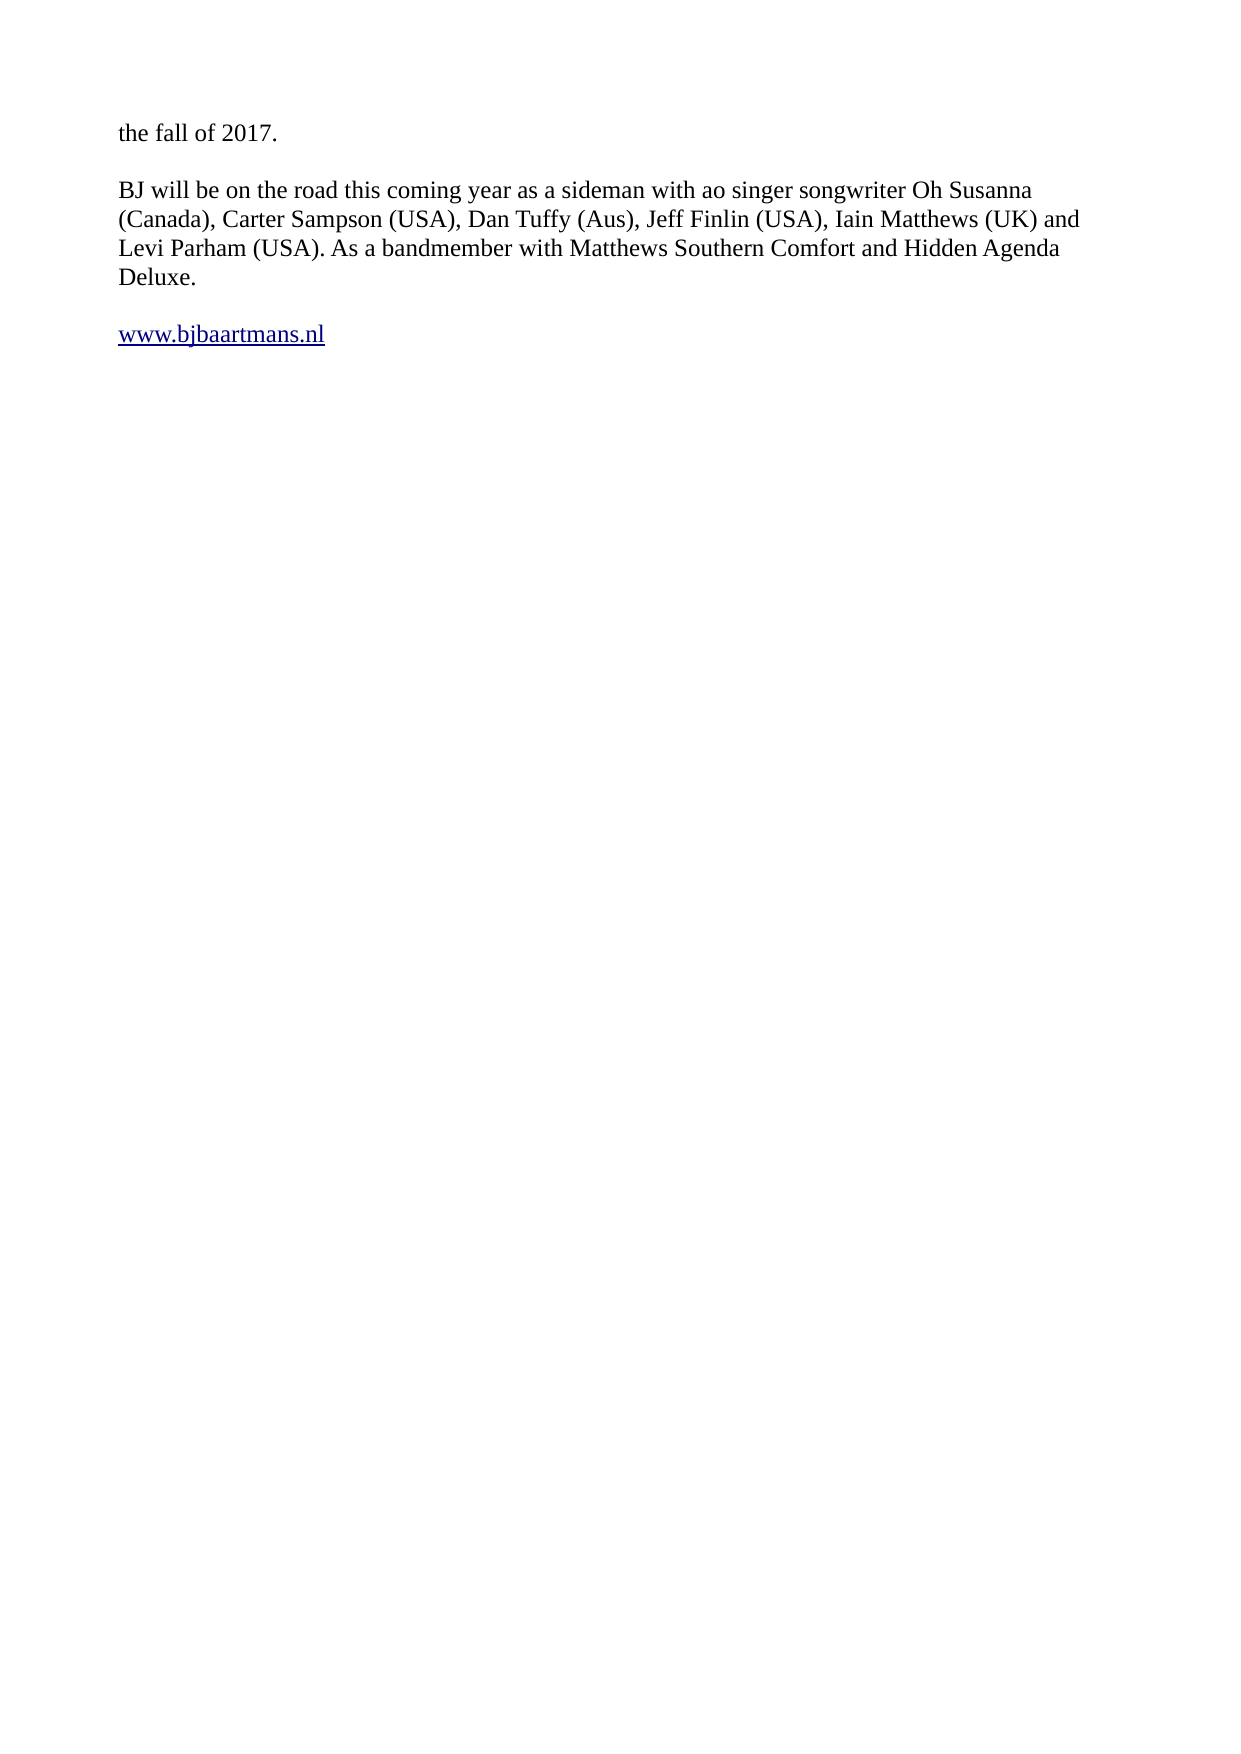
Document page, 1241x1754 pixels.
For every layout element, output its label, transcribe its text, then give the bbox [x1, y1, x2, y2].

text www.bjbaartmans.nl [118, 319, 1122, 348]
text the fall of 2017. [118, 118, 1122, 147]
text BJ will be on the road this coming year as a sideman with ao singer songwriter Oh Susanna (Canada), Carter Sampson (USA), Dan Tuffy (Aus), Jeff Finlin (USA), Iain Matthews (UK) and Levi Parham (USA). As a bandmember with Matthews Southern Comfort and Hidden Agenda Deluxe. [118, 176, 1122, 291]
